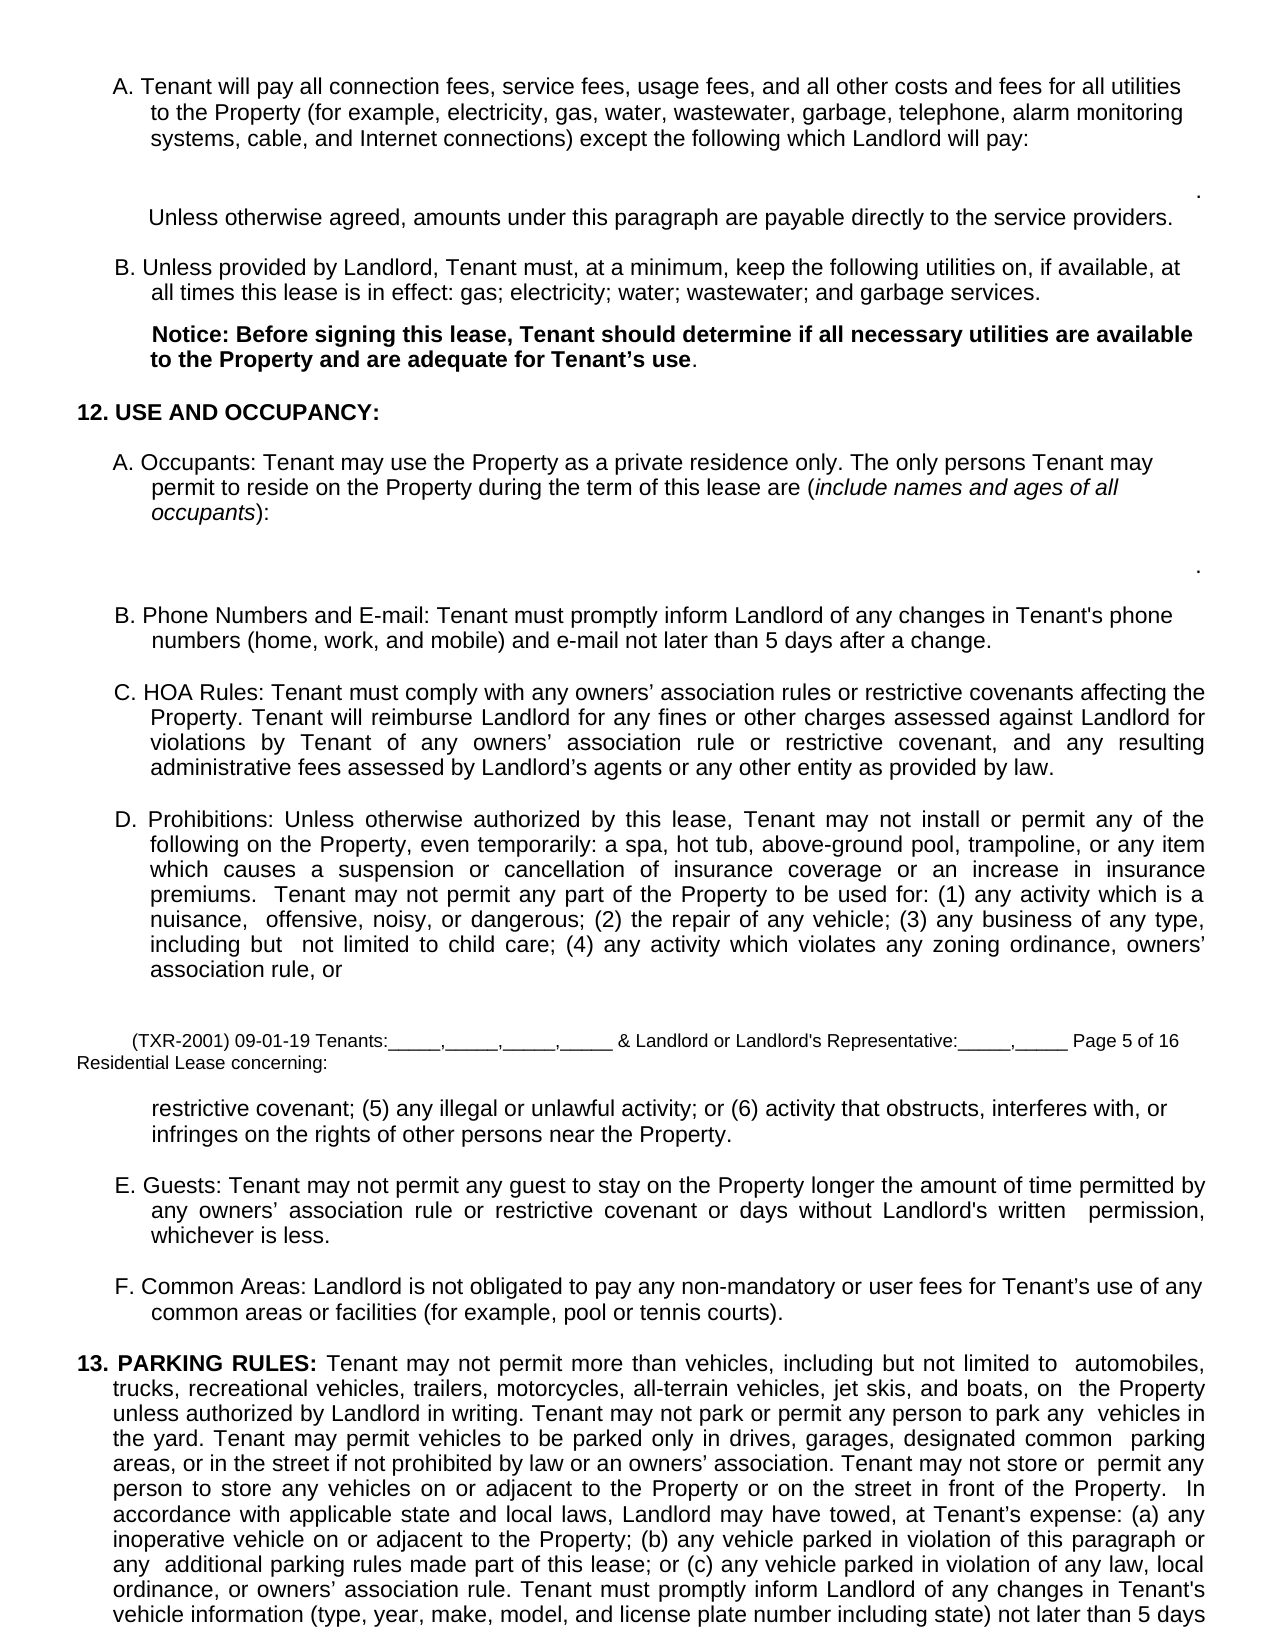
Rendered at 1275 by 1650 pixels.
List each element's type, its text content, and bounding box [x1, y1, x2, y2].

text A. Tenant will pay all connection fees, service fees, usage fees, and all other costs and fees for all utilities to the Property (for example, electricity, gas, water, wastewater, garbage, telephone, alarm monitoring systems, cable, and Internet connections) except the following which Landlord will pay: [112, 74, 1199, 151]
text . [6, 177, 1202, 203]
text B. Unless provided by Landlord, Tenant must, at a minimum, keep the following utilities on, if available, at all times this lease is in effect: gas; electricity; water; wastewater; and garbage services. [114, 255, 1206, 305]
text restrictive covenant; (5) any illegal or unlawful activity; or (6) activity that obstructs, interferes with, or infringes on the rights of other persons near the Property. [151, 1097, 1206, 1147]
text . [6, 552, 1202, 578]
text E. Guests: Tenant may not permit any guest to stay on the Property longer the amount of time permitted by any owners’ association rule or restrictive covenant or days without Landlord's written permission, whichever is less. [114, 1173, 1206, 1248]
text (TXR-2001) 09-01-19 Tenants:_____,_____,_____,_____ & Landlord or Landlord's Representative:_____,_____ Page 5 of 16 [6, 1030, 1179, 1052]
text 12. USE AND OCCUPANCY: [77, 399, 1207, 425]
text Notice: Before signing this lease, Tenant should determine if all necessary utilities are available to the Property and are adequate for Tenant’s use. [150, 322, 1206, 372]
text A. Occupants: Tenant may use the Property as a private residence only. The only persons Tenant may permit to reside on the Property during the term of this lease are (include names and ages of all occupants): [112, 450, 1206, 525]
text Residential Lease concerning: [76, 1052, 1207, 1073]
text 13. PARKING RULES: Tenant may not permit more than vehicles, including but not limited to automobiles, trucks, recreational vehicles, trailers, motorcycles, all-terrain vehicles, jet skis, and boats, on the Property unless authorized by Landlord in writing. Tenant may not park or permit any person to park any vehicles in the yard. Tenant may permit vehicles to be parked only in drives, garages, designated common parking areas, or in the street if not prohibited by law or an owners’ association. Tenant may not store or permit any person to store any vehicles on or adjacent to the Property or on the street in front of the Property. In accordance with applicable state and local laws, Landlord may have towed, at Tenant’s expense: (a) any inoperative vehicle on or adjacent to the Property; (b) any vehicle parked in violation of this paragraph or any additional parking rules made part of this lease; or (c) any vehicle parked in violation of any law, local ordinance, or owners’ association rule. Tenant must promptly inform Landlord of any changes in Tenant's vehicle information (type, year, make, model, and license plate number including state) not later than 5 days [77, 1351, 1206, 1627]
text C. HOA Rules: Tenant must comply with any owners’ association rules or restrictive covenants affecting the Property. Tenant will reimburse Landlord for any fines or other charges assessed against Landlord for violations by Tenant of any owners’ association rule or restrictive covenant, and any resulting administrative fees assessed by Landlord’s agents or any other entity as provided by law. [114, 680, 1206, 781]
text B. Phone Numbers and E-mail: Tenant must promptly inform Landlord of any changes in Tenant's phone numbers (home, work, and mobile) and e-mail not later than 5 days after a change. [114, 604, 1206, 654]
text Unless otherwise agreed, amounts under this paragraph are payable directly to the service providers. [6, 203, 1173, 230]
text D. Prohibitions: Unless otherwise authorized by this lease, Tenant may not install or permit any of the following on the Property, even temporarily: a spa, hot tub, above-ground pool, trampoline, or any item which causes a suspension or cancellation of insurance coverage or an increase in insurance premiums. Tenant may not permit any part of the Property to be used for: (1) any activity which is a nuisance, offensive, noisy, or dangerous; (2) the repair of any vehicle; (3) any business of any type, including but not limited to child care; (4) any activity which violates any zoning ordinance, owners’ association rule, or [114, 807, 1206, 983]
text F. Common Areas: Landlord is not obligated to pay any non-mandatory or user fees for Tenant’s use of any common areas or facilities (for example, pool or tennis courts). [114, 1275, 1206, 1325]
